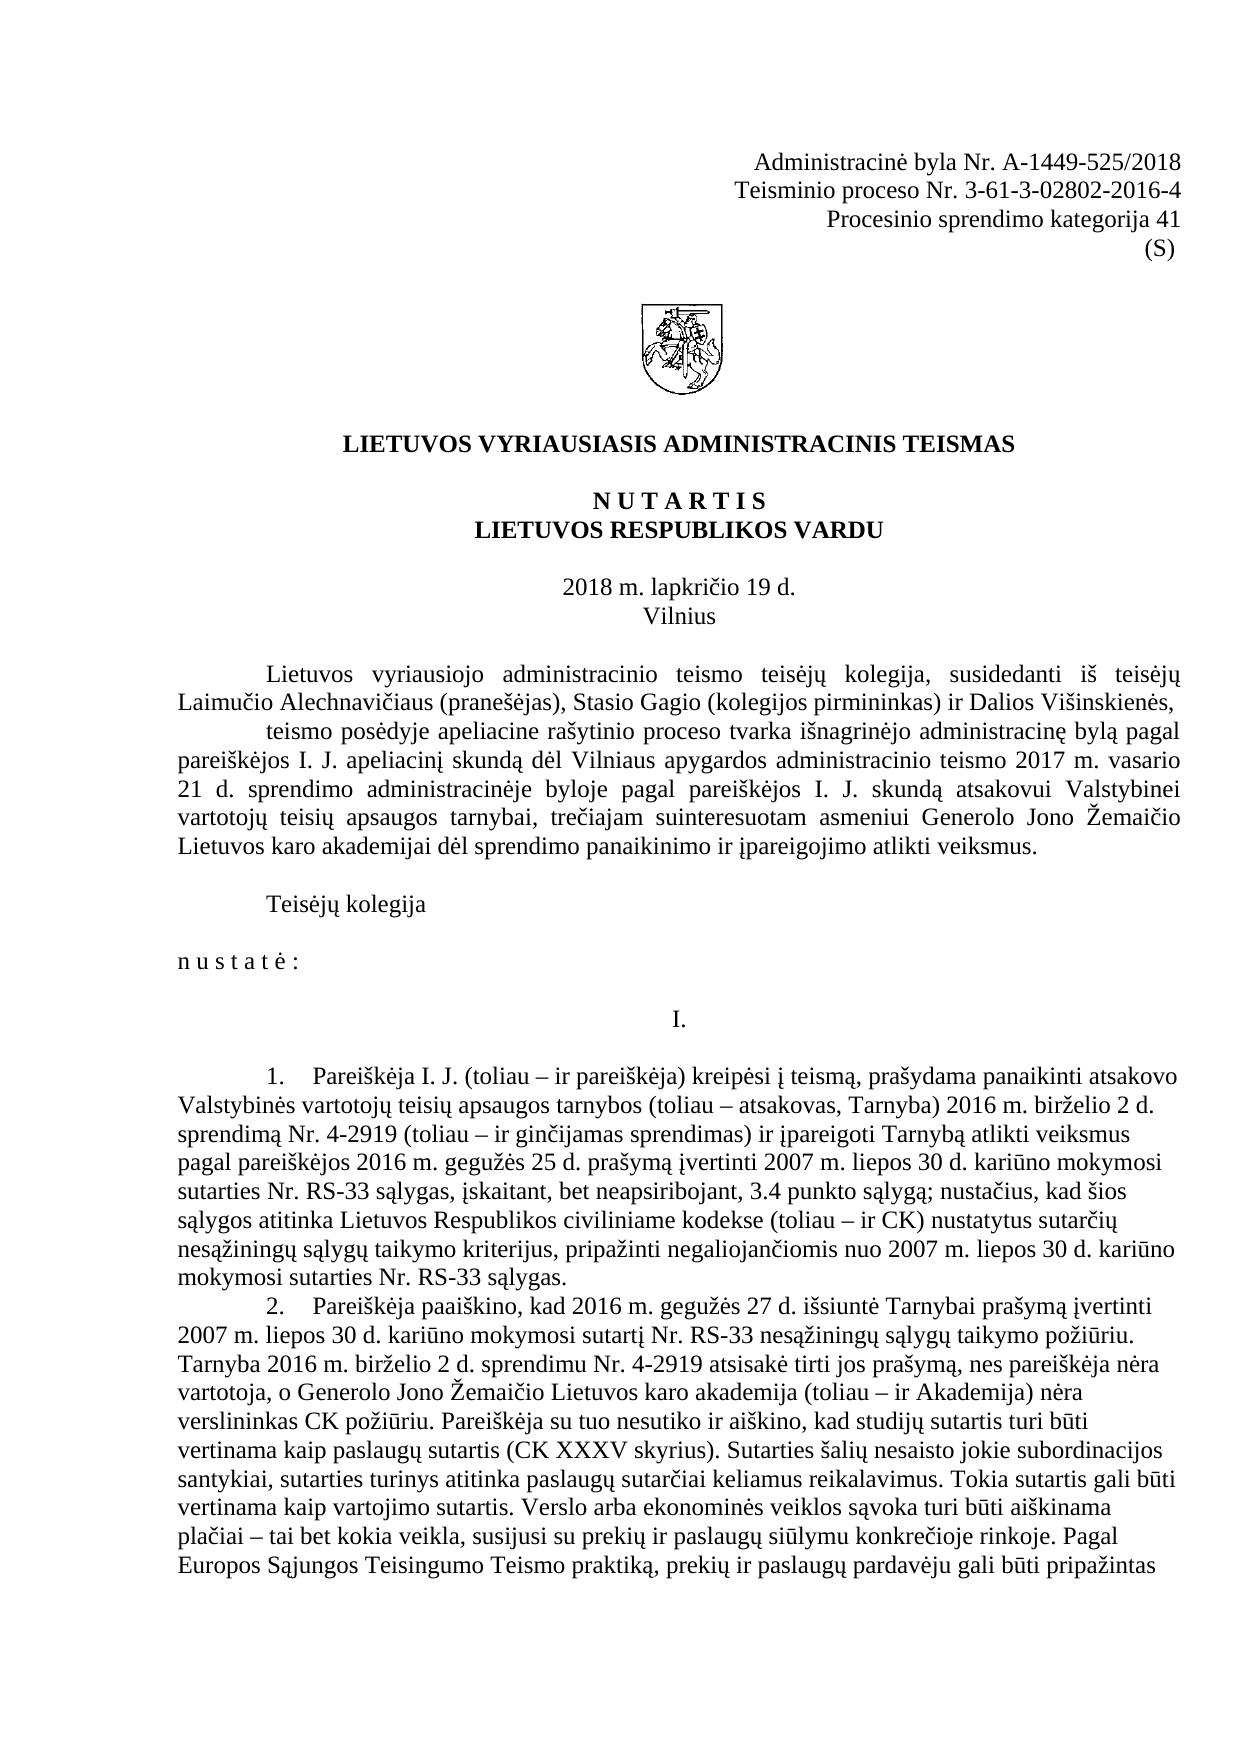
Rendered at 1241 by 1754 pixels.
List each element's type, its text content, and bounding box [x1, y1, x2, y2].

text N U T A R T I S [177, 486, 1181, 515]
text Teisėjų kolegija [177, 889, 1181, 917]
text 2018 m. lapkričio 19 d. [177, 572, 1181, 601]
text Lietuvos vyriausiojo administracinio teismo teisėjų kolegija, susidedanti iš teisėjų Laimučio Alechnavičiaus (pranešėjas), Stasio Gagio (kolegijos pirmininkas) ir Dalios Višinskienės, [177, 659, 1181, 716]
text Teisminio proceso Nr. 3-61-3-02802-2016-4 [177, 176, 1181, 204]
text 2. Pareiškėja paaiškino, kad 2016 m. gegužės 27 d. išsiuntė Tarnybai prašymą įvertinti 2007 m. liepos 30 d. kariūno mokymosi sutartį Nr. RS-33 nesąžiningų sąlygų taikymo požiūriu. Tarnyba 2016 m. birželio 2 d. sprendimu Nr. 4-2919 atsisakė tirti jos prašymą, nes pareiškėja nėra vartotoja, o Generolo Jono Žemaičio Lietuvos karo akademija (toliau – ir Akademija) nėra verslininkas CK požiūriu. Pareiškėja su tuo nesutiko ir aiškino, kad studijų sutartis turi būti vertinama kaip paslaugų sutartis (CK XXXV skyrius). Sutarties šalių nesaisto jokie subordinacijos santykiai, sutarties turinys atitinka paslaugų sutarčiai keliamus reikalavimus. Tokia sutartis gali būti vertinama kaip vartojimo sutartis. Verslo arba ekonominės veiklos sąvoka turi būti aiškinama plačiai – tai bet kokia veikla, susijusi su prekių ir paslaugų siūlymu konkrečioje rinkoje. Pagal Europos Sąjungos Teisingumo Teismo praktiką, prekių ir paslaugų pardavėju gali būti pripažintas [177, 1291, 1181, 1579]
text (S) [177, 233, 1181, 262]
text 1. Pareiškėja I. J. (toliau – ir pareiškėja) kreipėsi į teismą, prašydama panaikinti atsakovo Valstybinės vartotojų teisių apsaugos tarnybos (toliau – atsakovas, Tarnyba) 2016 m. birželio 2 d. sprendimą Nr. 4-2919 (toliau – ir ginčijamas sprendimas) ir įpareigoti Tarnybą atlikti veiksmus pagal pareiškėjos 2016 m. gegužės 25 d. prašymą įvertinti 2007 m. liepos 30 d. kariūno mokymosi sutarties Nr. RS-33 sąlygas, įskaitant, bet neapsiribojant, 3.4 punkto sąlygą; nustačius, kad šios sąlygos atitinka Lietuvos Respublikos civiliniame kodekse (toliau – ir CK) nustatytus sutarčių nesąžiningų sąlygų taikymo kriterijus, pripažinti negaliojančiomis nuo 2007 m. liepos 30 d. kariūno mokymosi sutarties Nr. RS-33 sąlygas. [177, 1061, 1181, 1291]
text Administracinė byla Nr. A-1449-525/2018 [177, 147, 1181, 176]
text LIETUVOS RESPUBLIKOS VARDU [177, 515, 1181, 544]
text teismo posėdyje apeliacine rašytinio proceso tvarka išnagrinėjo administracinę bylą pagal pareiškėjos I. J. apeliacinį skundą dėl Vilniaus apygardos administracinio teismo 2017 m. vasario 21 d. sprendimo administracinėje byloje pagal pareiškėjos I. J. skundą atsakovui Valstybinei vartotojų teisių apsaugos tarnybai, trečiajam suinteresuotam asmeniui Generolo Jono Žemaičio Lietuvos karo akademijai dėl sprendimo panaikinimo ir įpareigojimo atlikti veiksmus. [177, 716, 1181, 860]
text LIETUVOS VYRIAUSIASIS ADMINISTRACINIS TEISMAS [177, 429, 1181, 457]
text n u s t a t ė : [177, 946, 1181, 975]
text Vilnius [177, 601, 1181, 630]
text I. [177, 1004, 1181, 1032]
text Procesinio sprendimo kategorija 41 [177, 204, 1181, 233]
